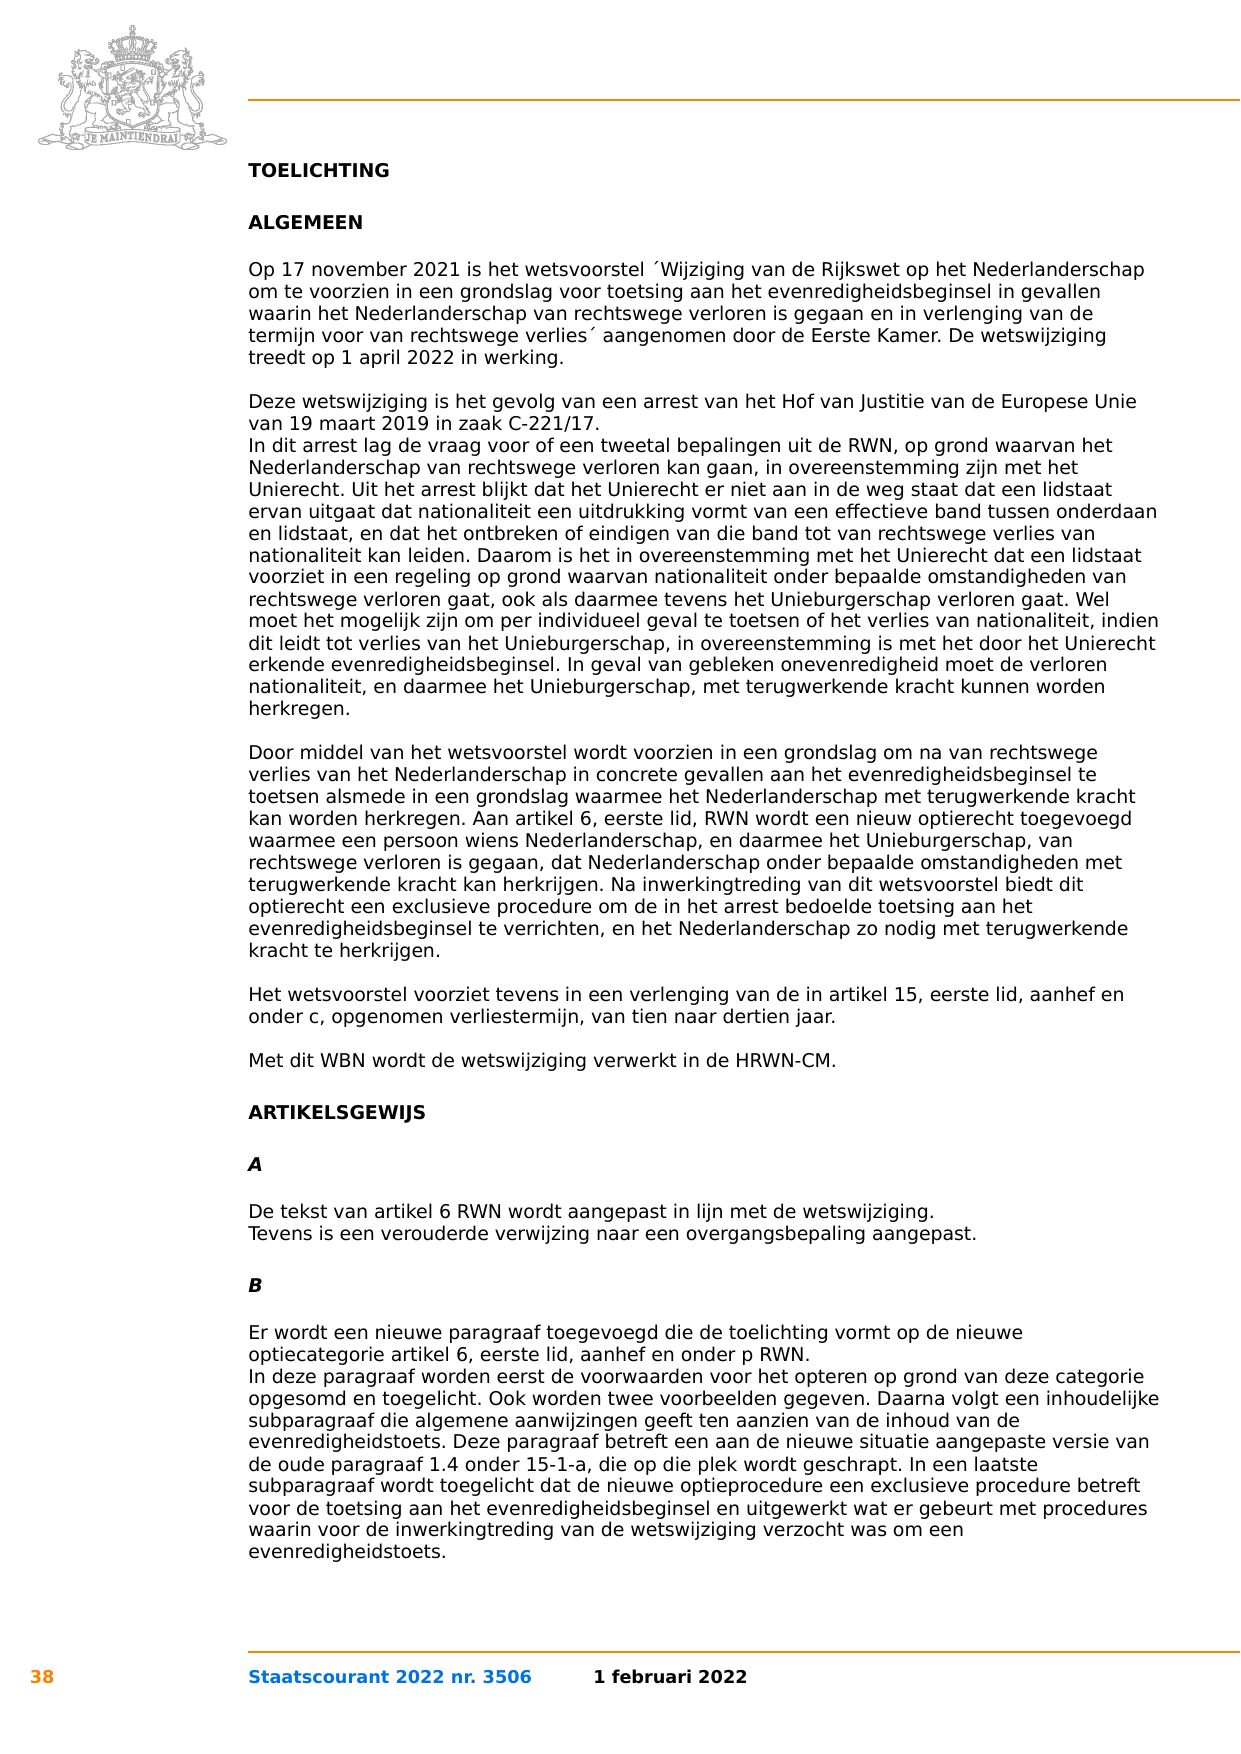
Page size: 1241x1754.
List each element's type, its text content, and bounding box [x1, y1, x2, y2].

text In deze paragraaf worden eerst de voorwaarden voor het opteren op grond van deze categorie opgesomd en toegelicht. Ook worden twee voorbeelden gegeven. Daarna volgt een inhoudelijke subparagraaf die algemene aanwijzingen geeft ten aanzien van de inhoud van de evenredigheidstoets. Deze paragraaf betreft een aan de nieuwe situatie aangepaste versie van de oude paragraaf 1.4 onder 15-1-a, die op die plek wordt geschrapt. In een laatste subparagraaf wordt toegelicht dat de nieuwe optieprocedure een exclusieve procedure betreft voor de toetsing aan het evenredigheidsbeginsel en uitgewerkt wat er gebeurt met procedures waarin voor de inwerkingtreding van de wetswijziging verzocht was om een evenredigheidstoets. [248, 1366, 1163, 1563]
text Op 17 november 2021 is het wetsvoorstel ´Wijziging van de Rijkswet op het Nederlanderschap om te voorzien in een grondslag voor toetsing aan het evenredigheidsbeginsel in gevallen waarin het Nederlanderschap van rechtswege verloren is gegaan en in verlenging van de termijn voor van rechtswege verlies´ aangenomen door de Eerste Kamer. De wetswijziging treedt op 1 april 2022 in werking. [248, 259, 1163, 369]
text Met dit WBN wordt de wetswijziging verwerkt in de HRWN-CM. [248, 1050, 1163, 1072]
text Tevens is een verouderde verwijzing naar een overgangsbepaling aangepast. [248, 1223, 1163, 1244]
text In dit arrest lag de vraag voor of een tweetal bepalingen uit de RWN, op grond waarvan het Nederlanderschap van rechtswege verloren kan gaan, in overeenstemming zijn met het Unierecht. Uit het arrest blijkt dat het Unierecht er niet aan in de weg staat dat een lidstaat ervan uitgaat dat nationaliteit een uitdrukking vormt van een effectieve band tussen onderdaan en lidstaat, en dat het ontbreken of eindigen van die band tot van rechtswege verlies van nationaliteit kan leiden. Daarom is het in overeenstemming met het Unierecht dat een lidstaat voorziet in een regeling op grond waarvan nationaliteit onder bepaalde omstandigheden van rechtswege verloren gaat, ook als daarmee tevens het Unieburgerschap verloren gaat. Wel moet het mogelijk zijn om per individueel geval te toetsen of het verlies van nationaliteit, indien dit leidt tot verlies van het Unieburgerschap, in overeenstemming is met het door het Unierecht erkende evenredigheidsbeginsel. In geval van gebleken onevenredigheid moet de verloren nationaliteit, en daarmee het Unieburgerschap, met terugwerkende kracht kunnen worden herkregen. [248, 434, 1163, 720]
subtitle TOELICHTING [248, 160, 1163, 182]
subtitle ALGEMEEN [248, 212, 1163, 234]
text Het wetsvoorstel voorziet tevens in een verlenging van de in artikel 15, eerste lid, aanhef en onder c, opgenomen verliestermijn, van tien naar dertien jaar. [248, 984, 1163, 1028]
text Er wordt een nieuwe paragraaf toegevoegd die de toelichting vormt op de nieuwe optiecategorie artikel 6, eerste lid, aanhef en onder p RWN. [248, 1322, 1163, 1366]
text De tekst van artikel 6 RWN wordt aangepast in lijn met de wetswijziging. [248, 1201, 1163, 1223]
text Door middel van het wetsvoorstel wordt voorzien in een grondslag om na van rechtswege verlies van het Nederlanderschap in concrete gevallen aan het evenredigheidsbeginsel te toetsen alsmede in een grondslag waarmee het Nederlanderschap met terugwerkende kracht kan worden herkregen. Aan artikel 6, eerste lid, RWN wordt een nieuw optierecht toegevoegd waarmee een persoon wiens Nederlanderschap, en daarmee het Unieburgerschap, van rechtswege verloren is gegaan, dat Nederlanderschap onder bepaalde omstandigheden met terugwerkende kracht kan herkrijgen. Na inwerkingtreding van dit wetsvoorstel biedt dit optierecht een exclusieve procedure om de in het arrest bedoelde toetsing aan het evenredigheidsbeginsel te verrichten, en het Nederlanderschap zo nodig met terugwerkende kracht te herkrijgen. [248, 742, 1163, 962]
subtitle ARTIKELSGEWIJS [248, 1102, 1163, 1124]
text Deze wetswijziging is het gevolg van een arrest van het Hof van Justitie van de Europese Unie van 19 maart 2019 in zaak C-221/17. [248, 391, 1163, 434]
picture [38, 25, 227, 150]
subtitle B [248, 1274, 1163, 1297]
subtitle A [248, 1154, 1163, 1176]
